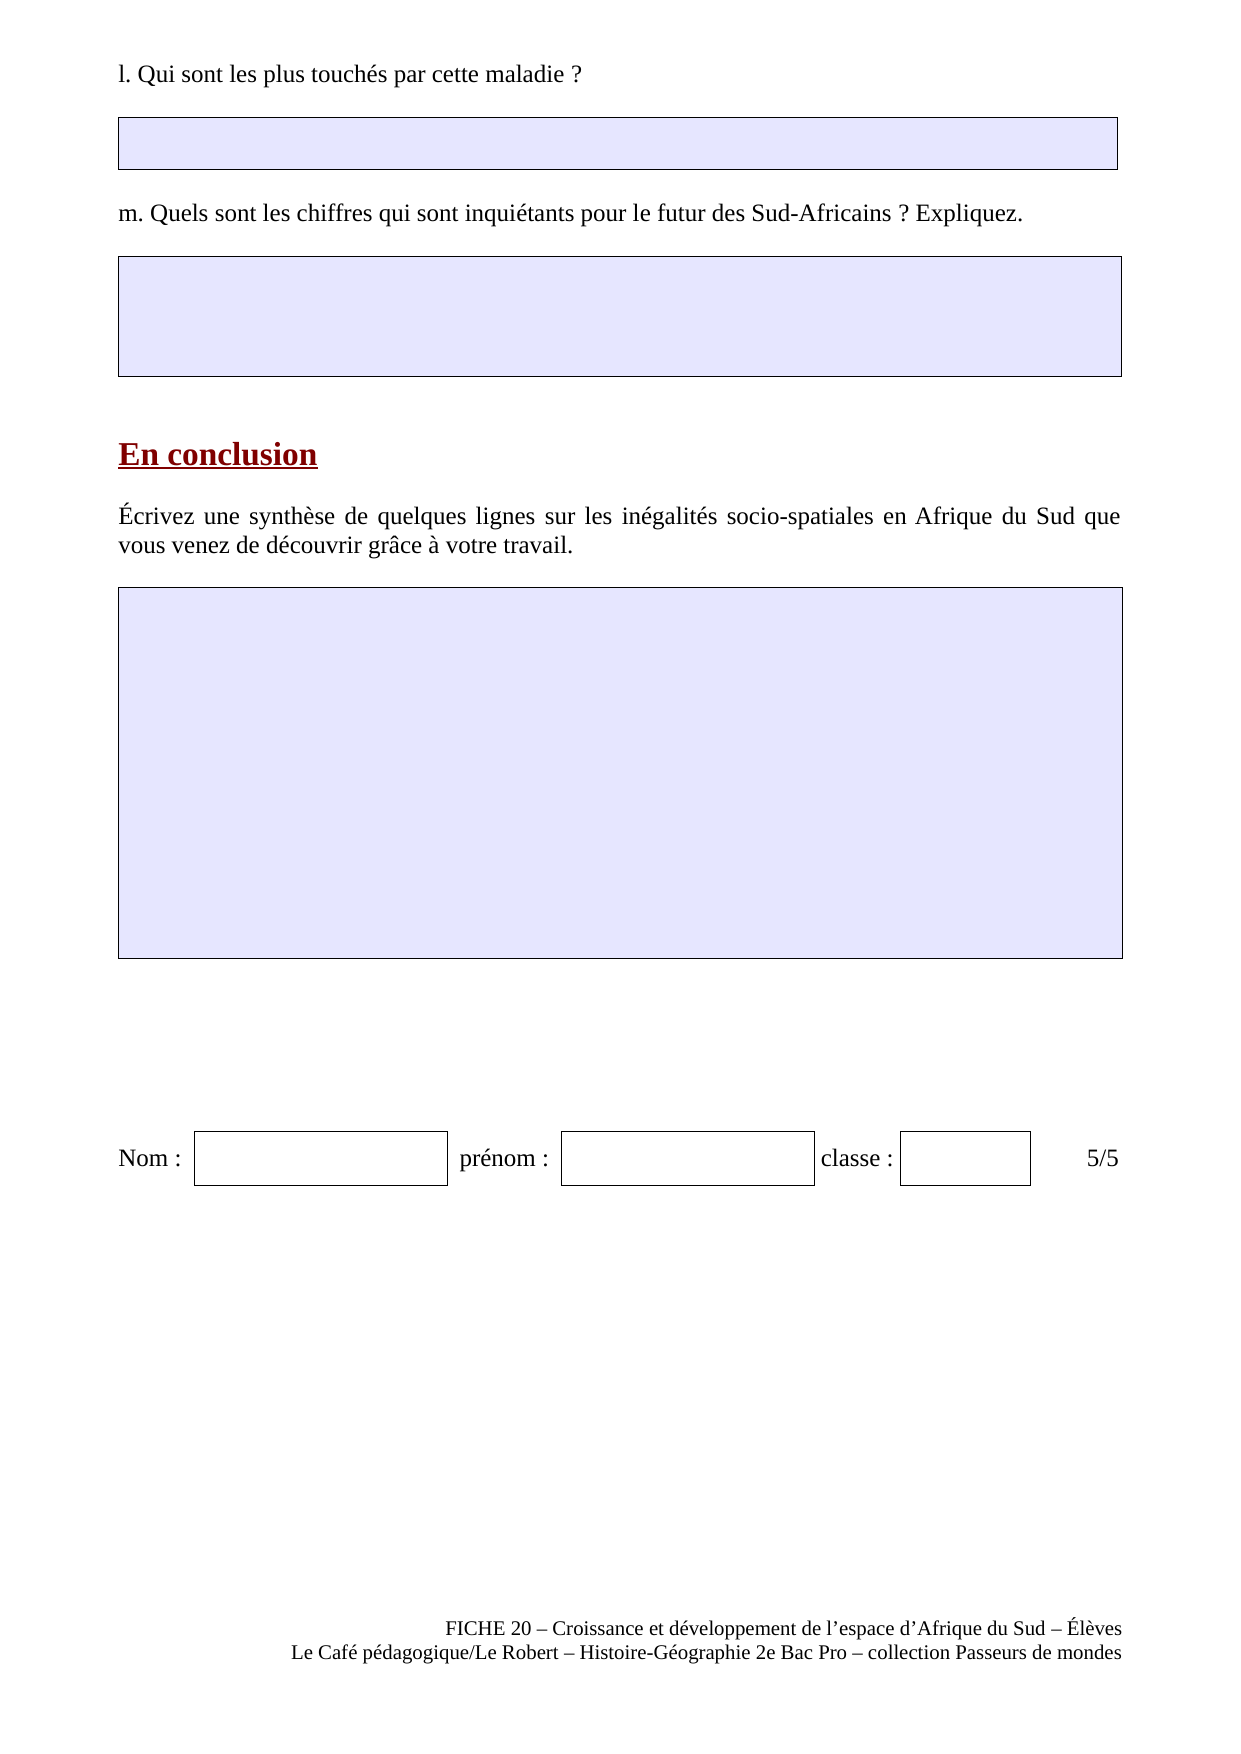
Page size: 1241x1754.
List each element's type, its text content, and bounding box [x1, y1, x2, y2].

text 5/5 [1031, 1131, 1122, 1185]
text Nom : [118, 1131, 194, 1185]
text m. Quels sont les chiffres qui sont inquiétants pour le futur des Sud-Africains ? Expliquez. [118, 198, 1122, 227]
text l. Qui sont les plus touchés par cette maladie ? [118, 59, 1122, 88]
text En conclusion [118, 434, 1122, 472]
text prénom : [448, 1131, 561, 1185]
text Le Café pédagogique/Le Robert – Histoire-Géographie 2e Bac Pro – collection Passeurs de mondes [118, 1640, 1122, 1664]
text FICHE 20 – Croissance et développement de l’espace d’Afrique du Sud – Élèves [118, 1616, 1122, 1640]
text Écrivez une synthèse de quelques lignes sur les inégalités socio-spatiales en Afrique du Sud que vous venez de découvrir grâce à votre travail. [118, 501, 1122, 558]
text classe : [815, 1131, 900, 1185]
